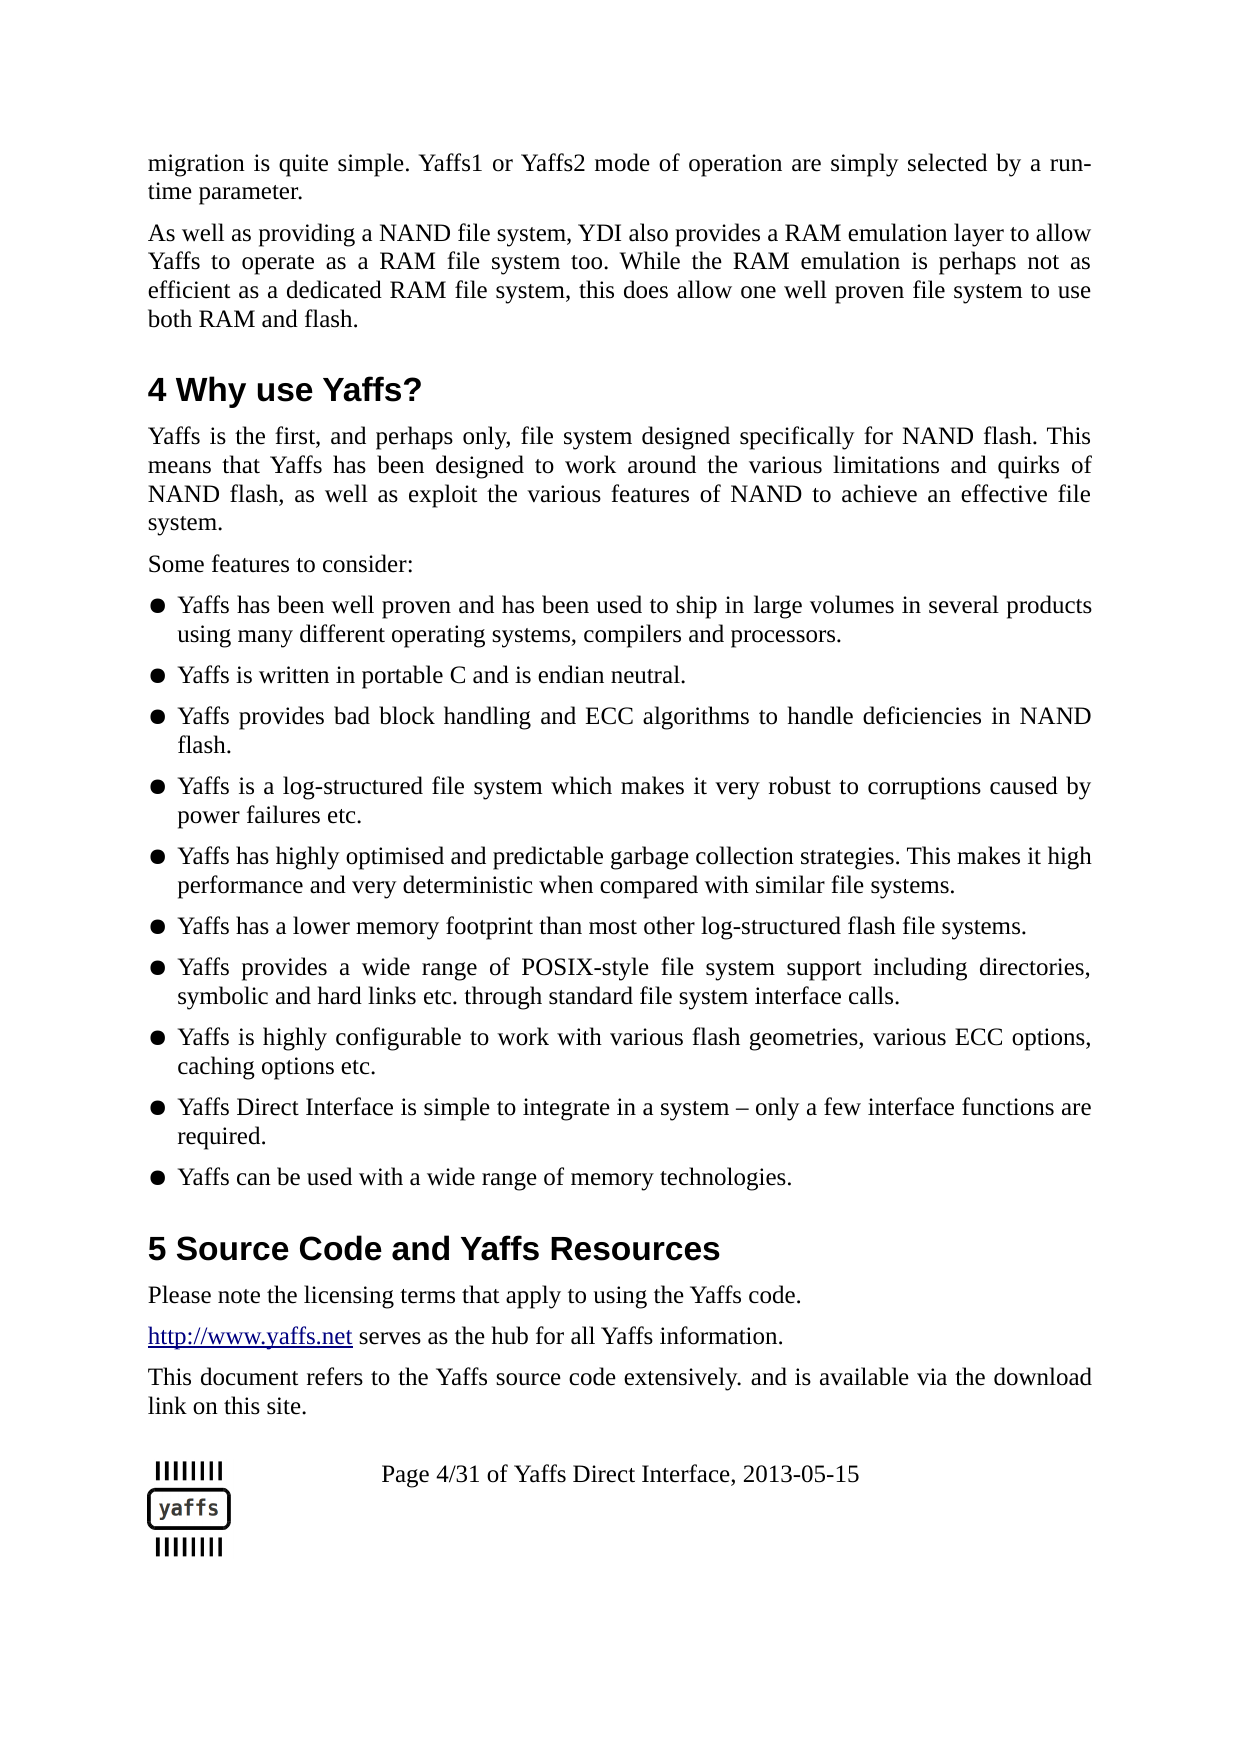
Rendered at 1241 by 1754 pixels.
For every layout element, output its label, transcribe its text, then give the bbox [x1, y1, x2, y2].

text http://www.yaffs.net serves as the hub for all Yaffs information. [148, 1321, 1093, 1350]
list Yaffs has highly optimised and predictable garbage collection strategies. This makes it high performance and very deterministic when compared with similar file systems. [148, 841, 1093, 899]
picture [147, 1459, 234, 1559]
list Yaffs Direct Interface is simple to integrate in a system – only a few interface functions are required. [148, 1092, 1093, 1150]
text As well as providing a NAND file system, YDI also provides a RAM emulation layer to allow Yaffs to operate as a RAM file system too. While the RAM emulation is perhaps not as efficient as a dedicated RAM file system, this does allow one well proven file system to use both RAM and flash. [148, 218, 1093, 333]
text Yaffs is the first, and perhaps only, file system designed specifically for NAND flash. This means that Yaffs has been designed to work around the various limitations and quirks of NAND flash, as well as exploit the various features of NAND to achieve an effective file system. [148, 421, 1093, 536]
text Some features to consider: [148, 549, 1093, 577]
subtitle Why use Yaffs? [148, 370, 1093, 409]
list Yaffs provides a wide range of POSIX-style file system support including directories, symbolic and hard links etc. through standard file system interface calls. [148, 952, 1093, 1010]
text Please note the licensing terms that apply to using the Yaffs code. [148, 1280, 1093, 1309]
text migration is quite simple. Yaffs1 or Yaffs2 mode of operation are simply selected by a run-time parameter. [148, 148, 1093, 205]
text This document refers to the Yaffs source code extensively. and is available via the download link on this site. [148, 1362, 1093, 1420]
subtitle Source Code and Yaffs Resources [148, 1229, 1093, 1267]
list Yaffs is highly configurable to work with various flash geometries, various ECC options, caching options etc. [148, 1022, 1093, 1080]
list Yaffs has been well proven and has been used to ship in large volumes in several products using many different operating systems, compilers and processors. [148, 590, 1093, 647]
list Yaffs has a lower memory footprint than most other log-structured flash file systems. [148, 911, 1093, 940]
list Yaffs is a log-structured file system which makes it very robust to corruptions caused by power failures etc. [148, 771, 1093, 829]
list Yaffs provides bad block handling and ECC algorithms to handle deficiencies in NAND flash. [148, 701, 1093, 759]
list Yaffs is written in portable C and is endian neutral. [148, 660, 1093, 689]
list Yaffs can be used with a wide range of memory technologies. [148, 1162, 1093, 1191]
